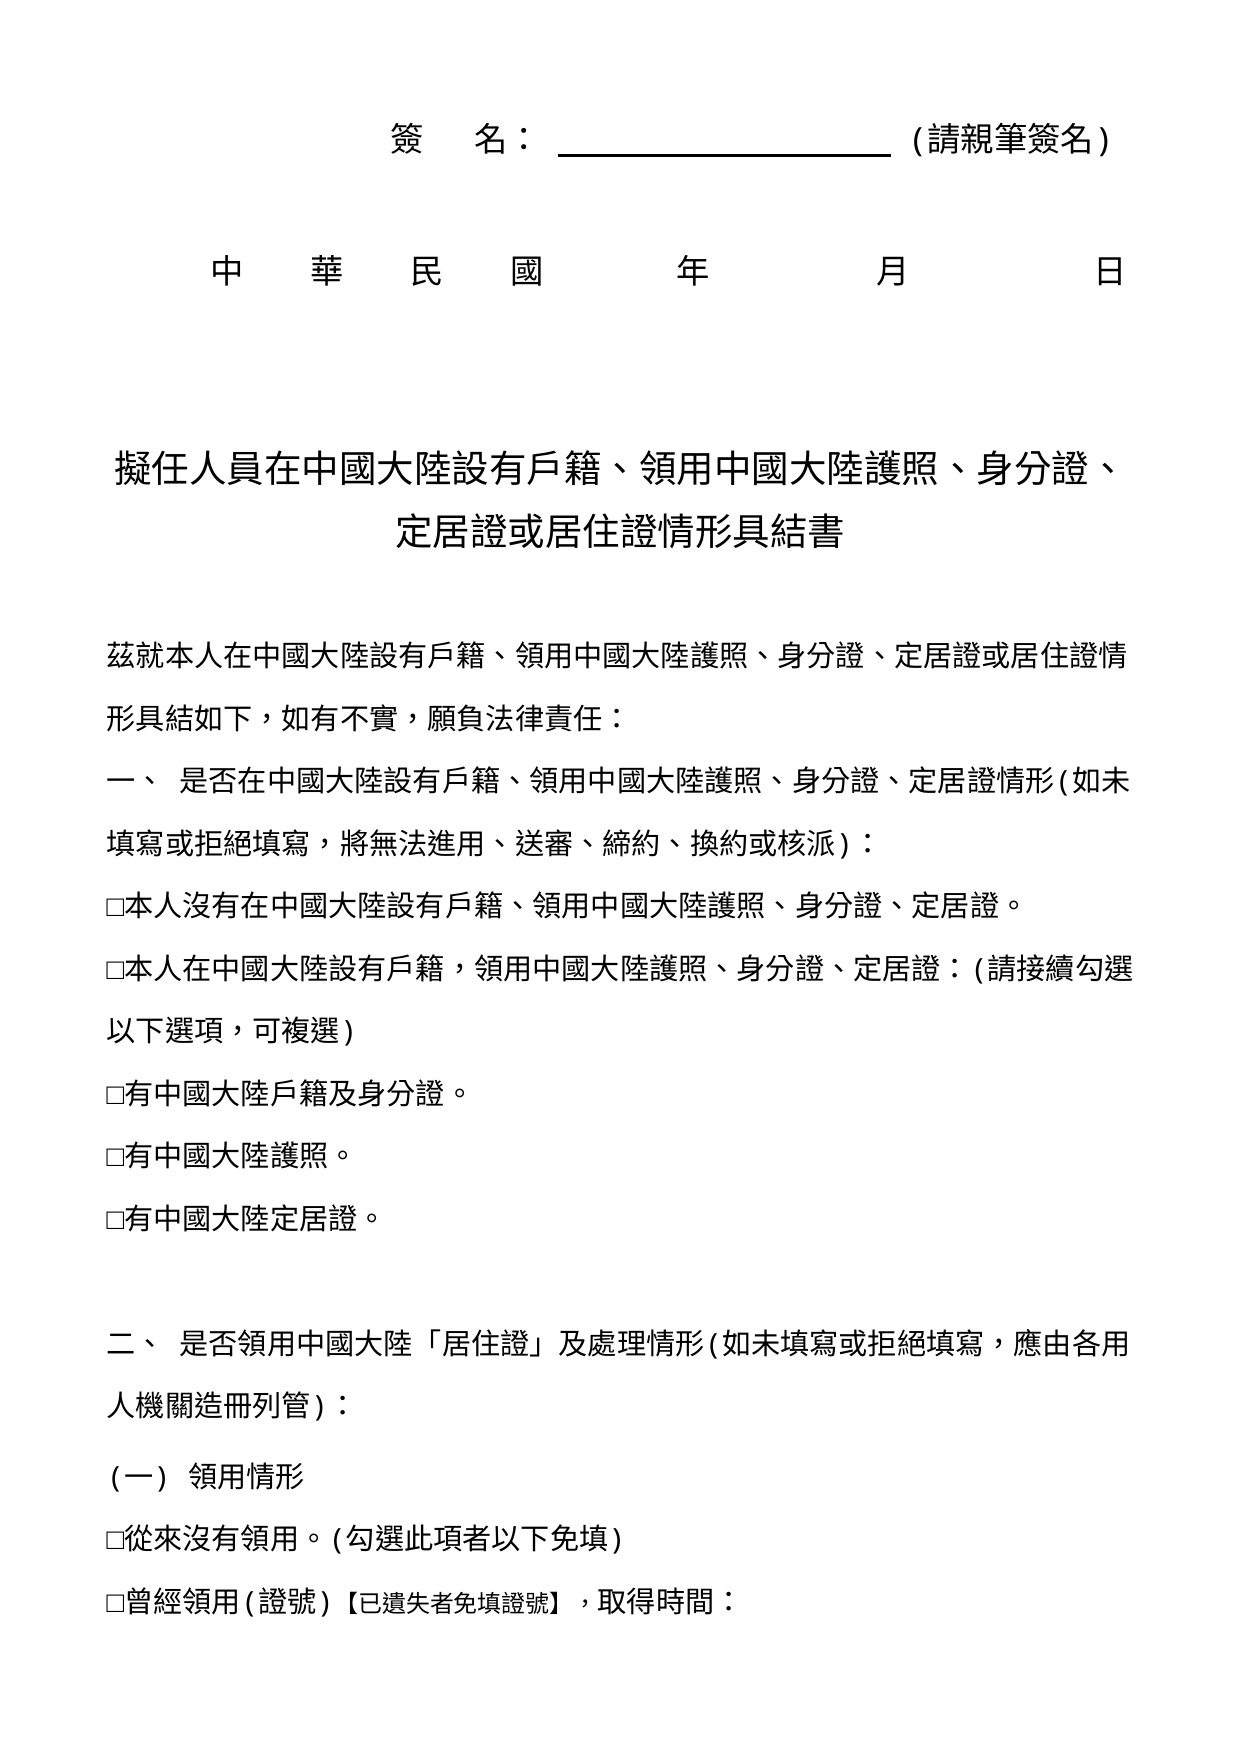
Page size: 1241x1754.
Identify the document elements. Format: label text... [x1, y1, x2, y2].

text 茲就本人在中國大陸設有戶籍、領用中國大陸護照、身分證、定居證或居住證情形具結如下，如有不實，願負法律責任： [106, 612, 1134, 737]
text 一、 是否在中國大陸設有戶籍、領用中國大陸護照、身分證、定居證情形(如未填寫或拒絕填寫，將無法進用、送審、締約、換約或核派)： [106, 737, 1134, 862]
text □本人在中國大陸設有戶籍，領用中國大陸護照、身分證、定居證：(請接續勾選以下選項，可複選) [106, 925, 1134, 1050]
text □有中國大陸定居證。 [106, 1175, 1134, 1237]
text 二、 是否領用中國大陸「居住證」及處理情形(如未填寫或拒絕填寫，應由各用人機關造冊列管)： [106, 1300, 1134, 1425]
text 中 華 民 國 年 月 日 [106, 227, 1134, 289]
text □從來沒有領用。(勾選此項者以下免填) [106, 1495, 1134, 1558]
text □曾經領用(證號)【已遺失者免填證號】，取得時間： [106, 1558, 1134, 1620]
text □有中國大陸戶籍及身分證。 [106, 1050, 1134, 1112]
text (一) 領用情形 [106, 1433, 1134, 1495]
text □有中國大陸護照。 [106, 1112, 1134, 1175]
text □本人沒有在中國大陸設有戶籍、領用中國大陸護照、身分證、定居證。 [106, 862, 1134, 925]
text 擬任人員在中國大陸設有戶籍、領用中國大陸護照、身分證、定居證或居住證情形具結書 [106, 425, 1134, 550]
text 簽 名： (請親筆簽名) [106, 96, 1134, 158]
